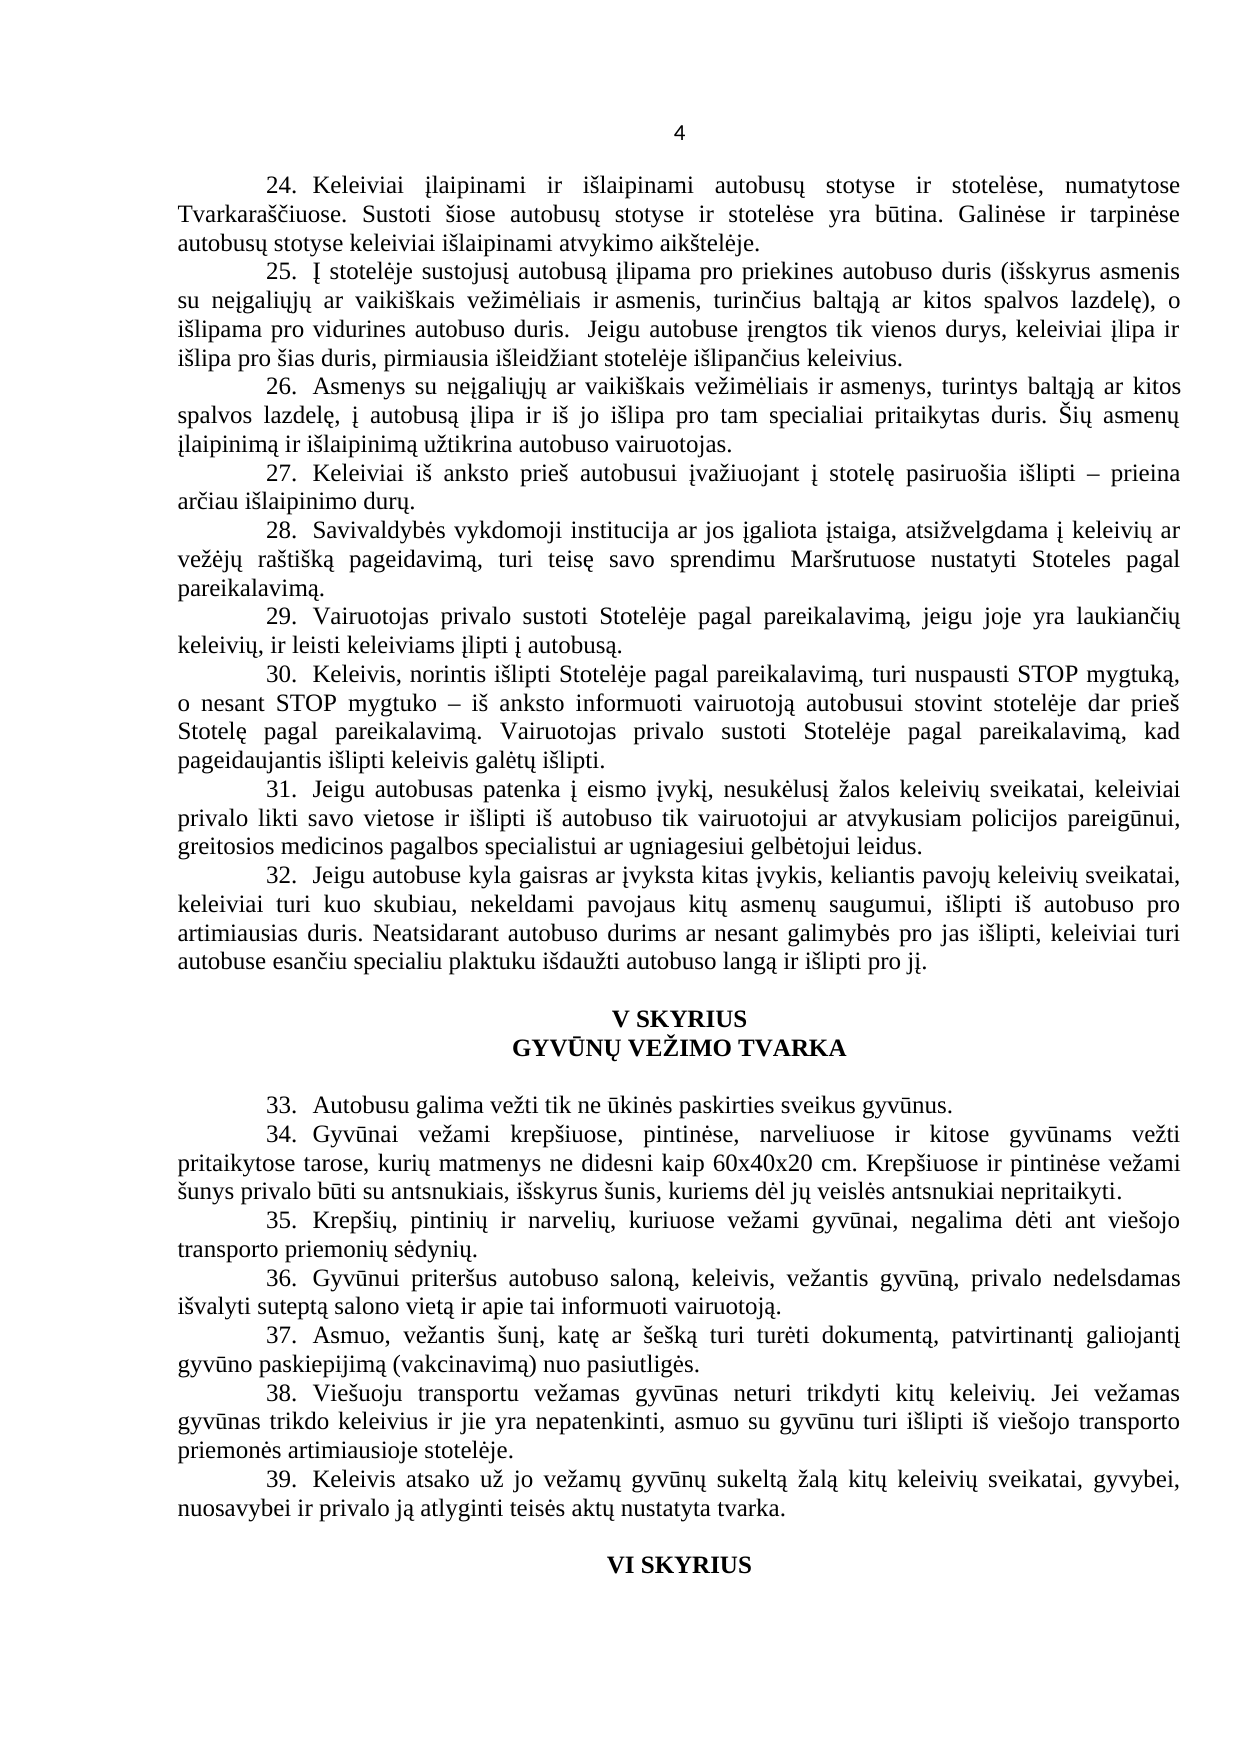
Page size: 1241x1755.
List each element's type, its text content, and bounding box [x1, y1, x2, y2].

text 35. Krepšių, pintinių ir narvelių, kuriuose vežami gyvūnai, negalima dėti ant viešojo transporto priemonių sėdynių. [177, 1205, 1181, 1263]
text 27. Keleiviai iš anksto prieš autobusui įvažiuojant į stotelę pasiruošia išlipti – prieina arčiau išlaipinimo durų. [177, 458, 1181, 515]
text 38. Viešuoju transportu vežamas gyvūnas neturi trikdyti kitų keleivių. Jei vežamas gyvūnas trikdo keleivius ir jie yra nepatenkinti, asmuo su gyvūnu turi išlipti iš viešojo transporto priemonės artimiausioje stotelėje. [177, 1378, 1181, 1464]
text 39. Keleivis atsako už jo vežamų gyvūnų sukeltą žalą kitų keleivių sveikatai, gyvybei, nuosavybei ir privalo ją atlyginti teisės aktų nustatyta tvarka. [177, 1464, 1181, 1521]
text 33. Autobusu galima vežti tik ne ūkinės paskirties sveikus gyvūnus. [177, 1090, 1181, 1119]
text V SKYRIUS [177, 1004, 1181, 1033]
text 28. Savivaldybės vykdomoji institucija ar jos įgaliota įstaiga, atsižvelgdama į keleivių ar vežėjų raštišką pageidavimą, turi teisę savo sprendimu Maršrutuose nustatyti Stoteles pagal pareikalavimą. [177, 515, 1181, 601]
text 25. Į stotelėje sustojusį autobusą įlipama pro priekines autobuso duris (išskyrus asmenis su neįgaliųjų ar vaikiškais vežimėliais ir asmenis, turinčius baltąją ar kitos spalvos lazdelę), o išlipama pro vidurines autobuso duris. Jeigu autobuse įrengtos tik vienos durys, keleiviai įlipa ir išlipa pro šias duris, pirmiausia išleidžiant stotelėje išlipančius keleivius. [177, 256, 1181, 371]
text 24. Keleiviai įlaipinami ir išlaipinami autobusų stotyse ir stotelėse, numatytose Tvarkaraščiuose. Sustoti šiose autobusų stotyse ir stotelėse yra būtina. Galinėse ir tarpinėse autobusų stotyse keleiviai išlaipinami atvykimo aikštelėje. [177, 170, 1181, 256]
text 30. Keleivis, norintis išlipti Stotelėje pagal pareikalavimą, turi nuspausti STOP mygtuką, o nesant STOP mygtuko – iš anksto informuoti vairuotoją autobusui stovint stotelėje dar prieš Stotelę pagal pareikalavimą. Vairuotojas privalo sustoti Stotelėje pagal pareikalavimą, kad pageidaujantis išlipti keleivis galėtų išlipti. [177, 659, 1181, 774]
text 29. Vairuotojas privalo sustoti Stotelėje pagal pareikalavimą, jeigu joje yra laukiančių keleivių, ir leisti keleiviams įlipti į autobusą. [177, 601, 1181, 659]
text 34. Gyvūnai vežami krepšiuose, pintinėse, narveliuose ir kitose gyvūnams vežti pritaikytose tarose, kurių matmenys ne didesni kaip 60x40x20 cm. Krepšiuose ir pintinėse vežami šunys privalo būti su antsnukiais, išskyrus šunis, kuriems dėl jų veislės antsnukiai nepritaikyti. [177, 1119, 1181, 1205]
text 32. Jeigu autobuse kyla gaisras ar įvyksta kitas įvykis, keliantis pavojų keleivių sveikatai, keleiviai turi kuo skubiau, nekeldami pavojaus kitų asmenų saugumui, išlipti iš autobuso pro artimiausias duris. Neatsidarant autobuso durims ar nesant galimybės pro jas išlipti, keleiviai turi autobuse esančiu specialiu plaktuku išdaužti autobuso langą ir išlipti pro jį. [177, 860, 1181, 975]
text 26. Asmenys su neįgaliųjų ar vaikiškais vežimėliais ir asmenys, turintys baltąją ar kitos spalvos lazdelę, į autobusą įlipa ir iš jo išlipa pro tam specialiai pritaikytas duris. Šių asmenų įlaipinimą ir išlaipinimą užtikrina autobuso vairuotojas. [177, 371, 1181, 458]
text GYVŪNŲ VEŽIMO TVARKA [177, 1033, 1181, 1061]
text 36. Gyvūnui priteršus autobuso saloną, keleivis, vežantis gyvūną, privalo nedelsdamas išvalyti suteptą salono vietą ir apie tai informuoti vairuotoją. [177, 1263, 1181, 1320]
text VI SKYRIUS [177, 1550, 1181, 1579]
text 37. Asmuo, vežantis šunį, katę ar šešką turi turėti dokumentą, patvirtinantį galiojantį gyvūno paskiepijimą (vakcinavimą) nuo pasiutligės. [177, 1320, 1181, 1378]
text 31. Jeigu autobusas patenka į eismo įvykį, nesukėlusį žalos keleivių sveikatai, keleiviai privalo likti savo vietose ir išlipti iš autobuso tik vairuotojui ar atvykusiam policijos pareigūnui, greitosios medicinos pagalbos specialistui ar ugniagesiui gelbėtojui leidus. [177, 774, 1181, 860]
